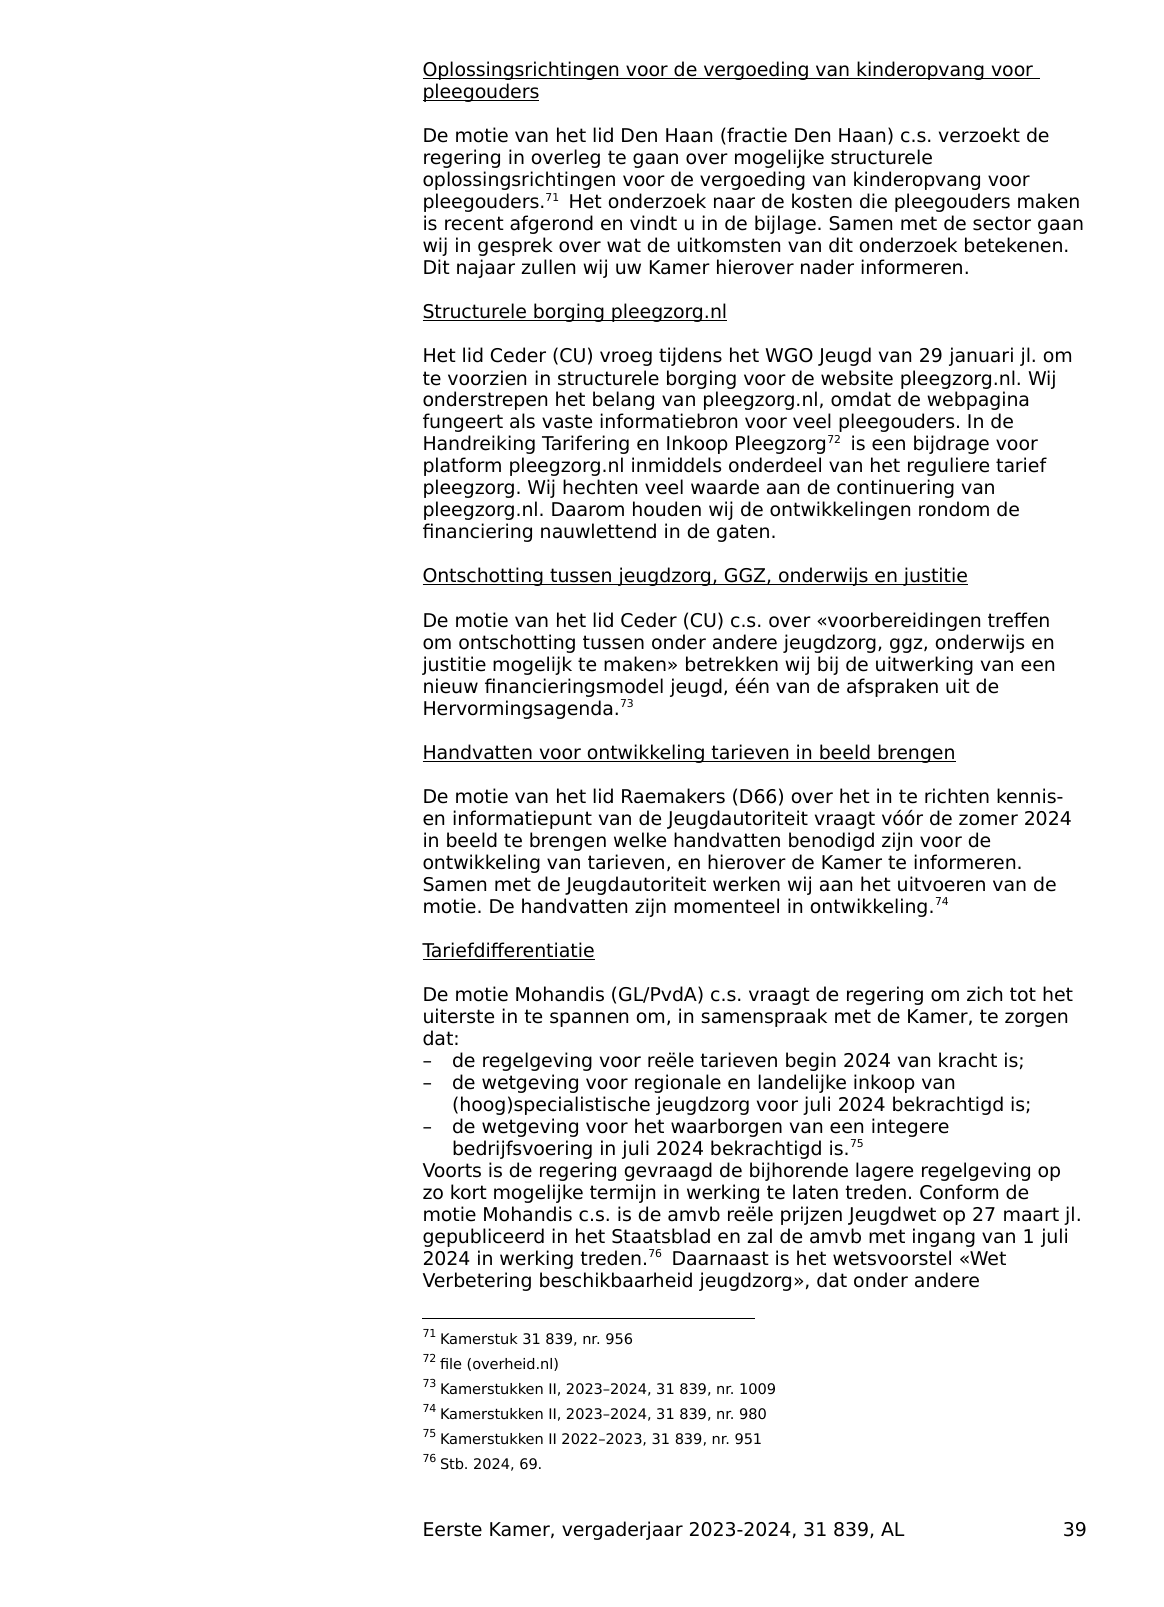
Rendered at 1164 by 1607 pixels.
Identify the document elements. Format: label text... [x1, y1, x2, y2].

text Kamerstukken II, 2023–2024, 31 839, nr. 1009 [422, 1377, 1087, 1399]
subtitle Tariefdifferentiatie [422, 940, 1087, 962]
subtitle Oplossingsrichtingen voor de vergoeding van kinderopvang voor pleegouders [422, 59, 1087, 103]
text – de wetgeving voor regionale en landelijke inkoop van (hoog)specialistische jeugdzorg voor juli 2024 bekrachtigd is; [422, 1072, 1087, 1116]
text – de wetgeving voor het waarborgen van een integere bedrijfsvoering in juli 2024 bekrachtigd is. [422, 1116, 1087, 1160]
text De motie Mohandis (GL/PvdA) c.s. vraagt de regering om zich tot het uiterste in te spannen om, in samenspraak met de Kamer, te zorgen dat: [422, 984, 1087, 1050]
text De motie van het lid Raemakers (D66) over het in te richten kennis- en informatiepunt van de Jeugdautoriteit vraagt vóór de zomer 2024 in beeld te brengen welke handvatten benodigd zijn voor de ontwikkeling van tarieven, en hierover de Kamer te informeren. Samen met de Jeugdautoriteit werken wij aan het uitvoeren van de motie. De handvatten zijn momenteel in ontwikkeling. [422, 786, 1087, 918]
subtitle Handvatten voor ontwikkeling tarieven in beeld brengen [422, 742, 1087, 764]
text – de regelgeving voor reële tarieven begin 2024 van kracht is; [422, 1050, 1087, 1072]
subtitle Structurele borging pleegzorg.nl [422, 301, 1087, 323]
text Kamerstukken II 2022–2023, 31 839, nr. 951 [422, 1427, 1087, 1449]
text file (overheid.nl) [422, 1352, 1087, 1374]
text Stb. 2024, 69. [422, 1452, 1087, 1474]
text Voorts is de regering gevraagd de bijhorende lagere regelgeving op zo kort mogelijke termijn in werking te laten treden. Conform de motie Mohandis c.s. is de amvb reële prijzen Jeugdwet op 27 maart jl. gepubliceerd in het Staatsblad en zal de amvb met ingang van 1 juli 2024 in werking treden. Daarnaast is het wetsvoorstel «Wet Verbetering beschikbaarheid jeugdzorg», dat onder andere [422, 1160, 1087, 1292]
text Het lid Ceder (CU) vroeg tijdens het WGO Jeugd van 29 januari jl. om te voorzien in structurele borging voor de website pleegzorg.nl. Wij onderstrepen het belang van pleegzorg.nl, omdat de webpagina fungeert als vaste informatiebron voor veel pleegouders. In de Handreiking Tarifering en Inkoop Pleegzorg is een bijdrage voor platform pleegzorg.nl inmiddels onderdeel van het reguliere tarief pleegzorg. Wij hechten veel waarde aan de continuering van pleegzorg.nl. Daarom houden wij de ontwikkelingen rondom de financiering nauwlettend in de gaten. [422, 345, 1087, 543]
text Kamerstukken II, 2023–2024, 31 839, nr. 980 [422, 1402, 1087, 1424]
text De motie van het lid Ceder (CU) c.s. over «voorbereidingen treffen om ontschotting tussen onder andere jeugdzorg, ggz, onderwijs en justitie mogelijk te maken» betrekken wij bij de uitwerking van een nieuw financieringsmodel jeugd, één van de afspraken uit de Hervormingsagenda. [422, 609, 1087, 719]
subtitle Ontschotting tussen jeugdzorg, GGZ, onderwijs en justitie [422, 565, 1087, 587]
text De motie van het lid Den Haan (fractie Den Haan) c.s. verzoekt de regering in overleg te gaan over mogelijke structurele oplossingsrichtingen voor de vergoeding van kinderopvang voor pleegouders. Het onderzoek naar de kosten die pleegouders maken is recent afgerond en vindt u in de bijlage. Samen met de sector gaan wij in gesprek over wat de uitkomsten van dit onderzoek betekenen. Dit najaar zullen wij uw Kamer hierover nader informeren. [422, 125, 1087, 279]
text Kamerstuk 31 839, nr. 956 [422, 1327, 1087, 1349]
